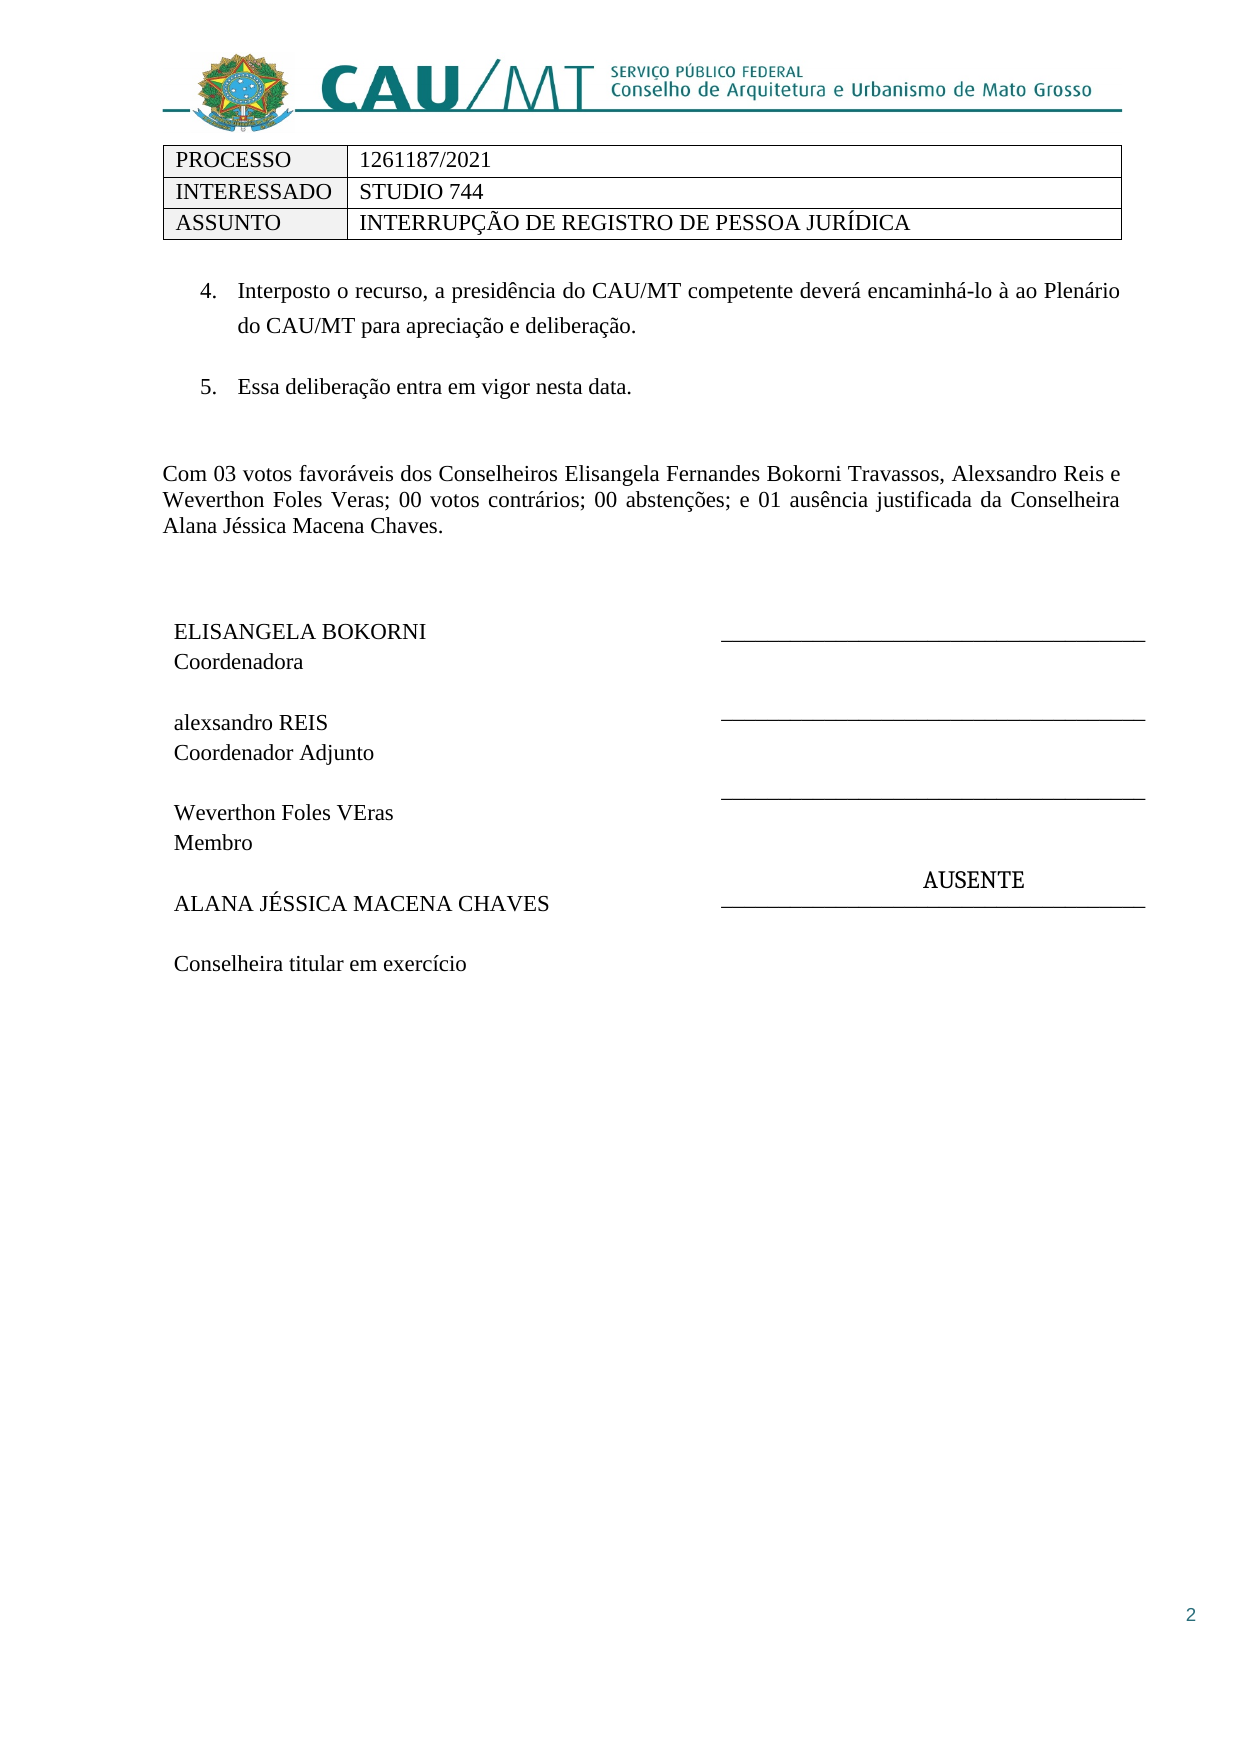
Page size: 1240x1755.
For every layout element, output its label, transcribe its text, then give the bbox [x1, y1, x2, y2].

table_header ELISANGELA BOKORNI Coordenadora alexsandro REIS Coordenador Adjunto Weverthon Foles VEras Membro ALANA JÉSSICA MACENA CHAVES Conselheira titular em exercício [163, 618, 710, 1011]
text Com 03 votos favoráveis dos Conselheiros Elisangela Fernandes Bokorni Travassos, Alexsandro Reis e Weverthon Foles Veras; 00 votos contrários; 00 abstenções; e 01 ausência justificada da Conselheira Alana Jéssica Macena Chaves. [162, 460, 1122, 539]
list Interposto o recurso, a presidência do CAU/MT competente deverá encaminhá-lo à ao Plenário do CAU/MT para apreciação e deliberação. [200, 269, 1122, 339]
table_header _____________________________________ _____________________________________ _____________________________________ _____________________________________ [710, 618, 1207, 1089]
list Essa deliberação entra em vigor nesta data. [200, 373, 1122, 399]
